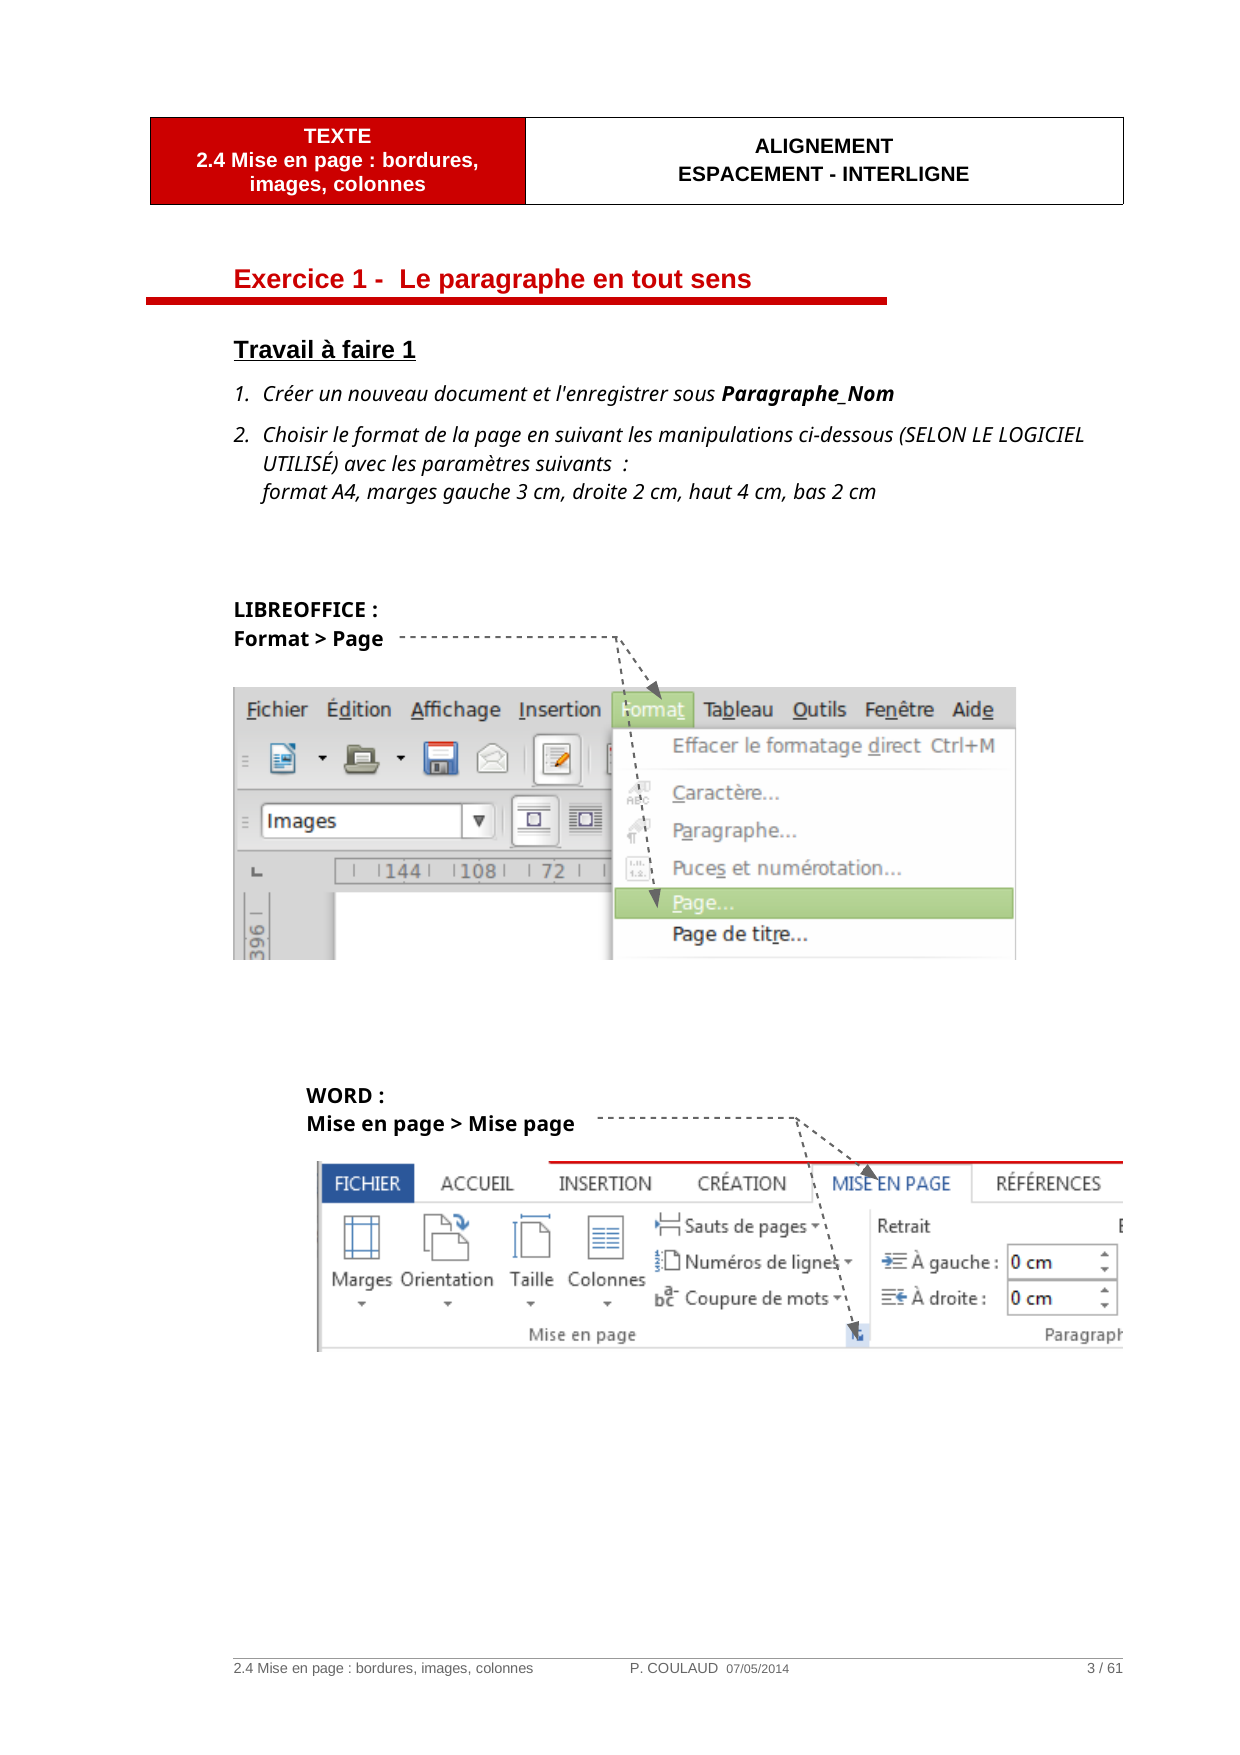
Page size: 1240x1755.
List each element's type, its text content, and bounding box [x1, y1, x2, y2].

list Créer un nouveau document et l'enregistrer sous Paragraphe_Nom [233, 379, 1123, 407]
text WORD : Mise en page > Mise page [233, 1081, 1123, 1380]
picture [233, 687, 1017, 960]
subtitle Le paragraphe en tout sens [146, 261, 887, 297]
table_header ALIGNEMENT ESPACEMENT - INTERLIGNE [526, 118, 1123, 204]
text LIBREOFFICE : Format > Page [233, 595, 1123, 652]
picture [316, 1161, 1123, 1352]
list Choisir le format de la page en suivant les manipulations ci-dessous (SELON LE LOGICIEL UTILISÉ) avec les paramètres suivants : format A4, marges gauche 3 cm, droite 2 cm, haut 4 cm, bas 2 cm [233, 420, 1123, 506]
subtitle Travail à faire 1 [233, 336, 1123, 364]
